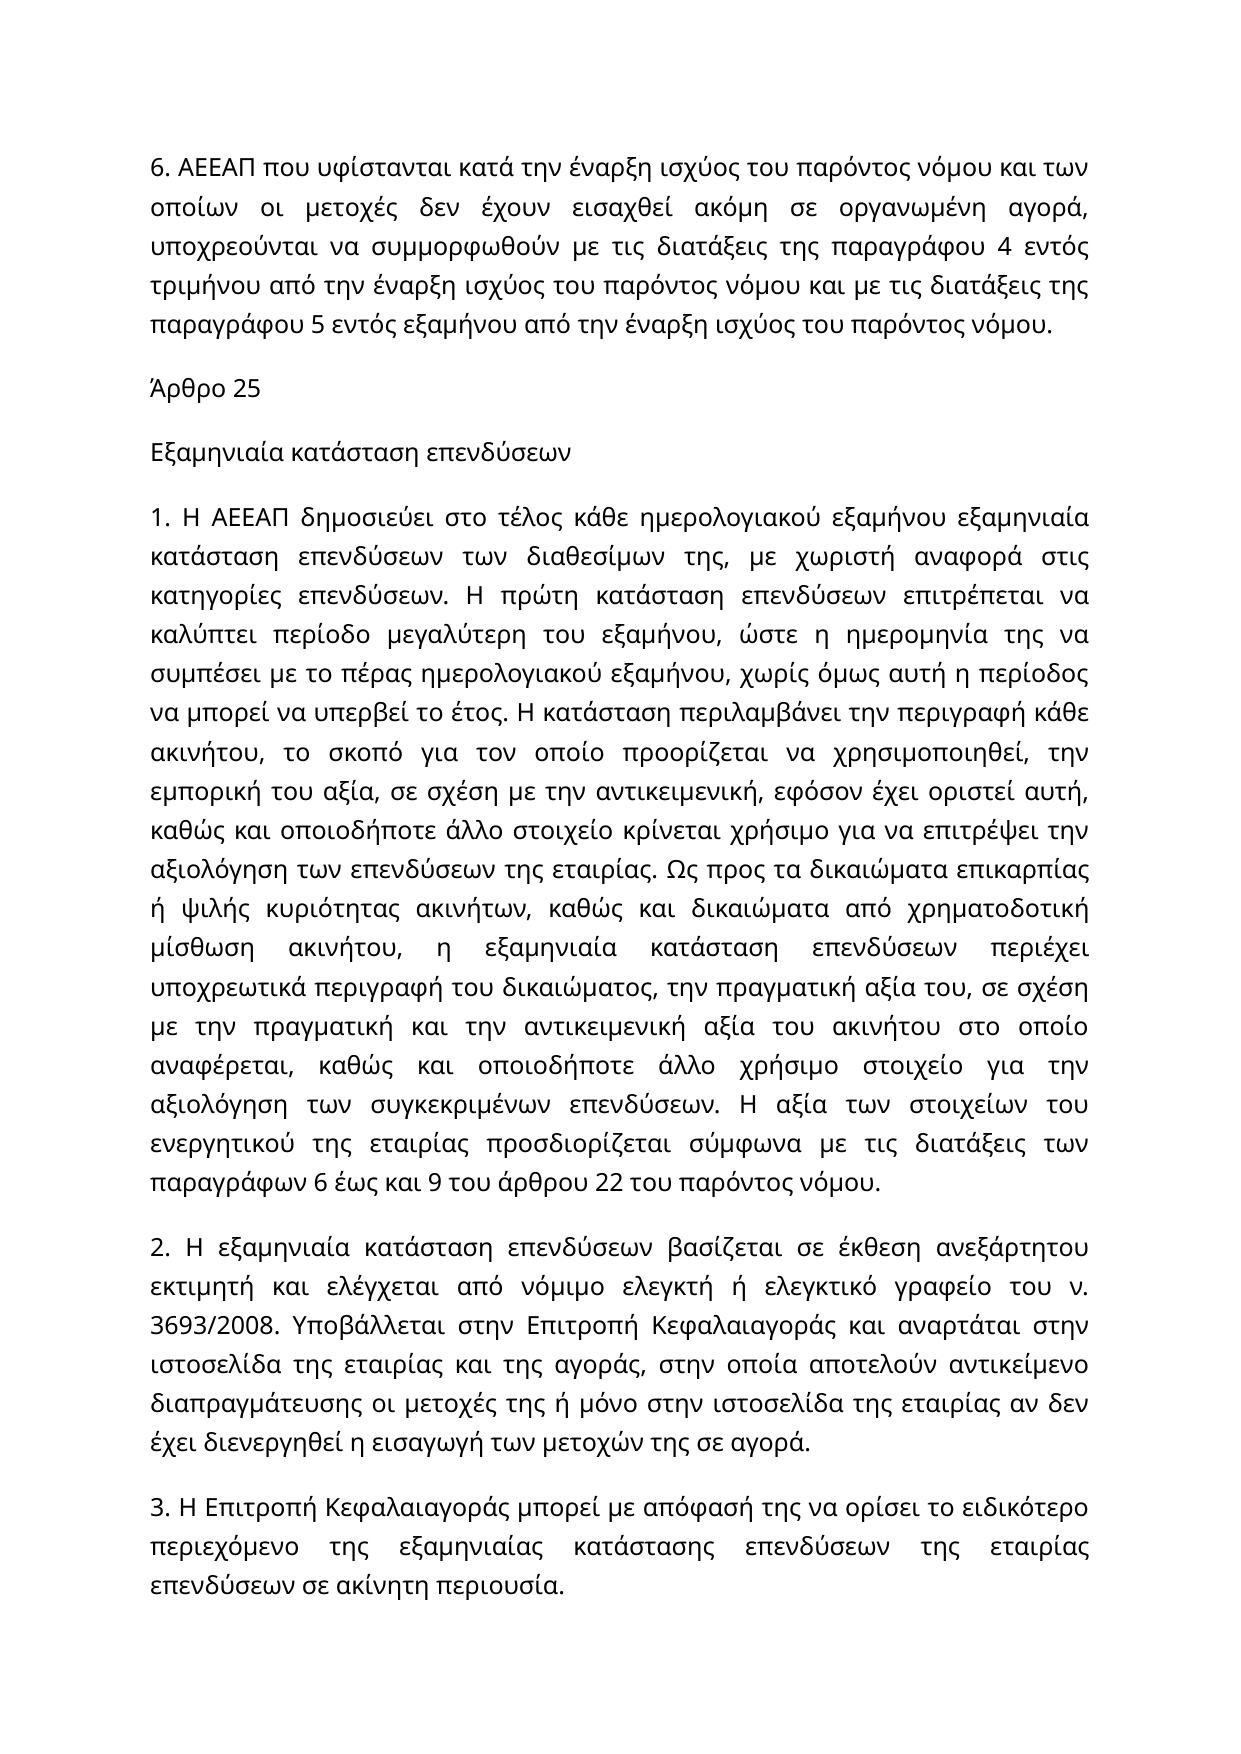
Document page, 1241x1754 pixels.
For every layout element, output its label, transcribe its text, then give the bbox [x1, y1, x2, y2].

text Εξαμηνιαία κατάσταση επενδύσεων [150, 435, 1090, 469]
text 6. ΑΕΕΑΠ που υφίστανται κατά την έναρξη ισχύος του παρόντος νόμου και των οποίων οι μετοχές δεν έχουν εισαχθεί ακόμη σε οργανωμένη αγορά, υποχρεούνται να συμμορφωθούν με τις διατάξεις της παραγράφου 4 εντός τριμήνου από την έναρξη ισχύος του παρόντος νόμου και με τις διατάξεις της παραγράφου 5 εντός εξαμήνου από την έναρξη ισχύος του παρόντος νόμου. [150, 150, 1090, 341]
text 1. Η ΑΕΕΑΠ δημοσιεύει στο τέλος κάθε ημερολογιακού εξαμήνου εξαμηνιαία κατάσταση επενδύσεων των διαθεσίμων της, με χωριστή αναφορά στις κατηγορίες επενδύσεων. Η πρώτη κατάσταση επενδύσεων επιτρέπεται να καλύπτει περίοδο μεγαλύτερη του εξαμήνου, ώστε η ημερομηνία της να συμπέσει με το πέρας ημερολογιακού εξαμήνου, χωρίς όμως αυτή η περίοδος να μπορεί να υπερβεί το έτος. Η κατάσταση περιλαμβάνει την περιγραφή κάθε ακινήτου, το σκοπό για τον οποίο προορίζεται να χρησιμοποιηθεί, την εμπορική του αξία, σε σχέση με την αντικειμενική, εφόσον έχει οριστεί αυτή, καθώς και οποιοδήποτε άλλο στοιχείο κρίνεται χρήσιμο για να επιτρέψει την αξιολόγηση των επενδύσεων της εταιρίας. Ως προς τα δικαιώματα επικαρπίας ή ψιλής κυριότητας ακινήτων, καθώς και δικαιώματα από χρηματοδοτική μίσθωση ακινήτου, η εξαμηνιαία κατάσταση επενδύσεων περιέχει υποχρεωτικά περιγραφή του δικαιώματος, την πραγματική αξία του, σε σχέση με την πραγματική και την αντικειμενική αξία του ακινήτου στο οποίο αναφέρεται, καθώς και οποιοδήποτε άλλο χρήσιμο στοιχείο για την αξιολόγηση των συγκεκριμένων επενδύσεων. Η αξία των στοιχείων του ενεργητικού της εταιρίας προσδιορίζεται σύμφωνα με τις διατάξεις των παραγράφων 6 έως και 9 του άρθρου 22 του παρόντος νόμου. [150, 499, 1090, 1199]
text 2. Η εξαμηνιαία κατάσταση επενδύσεων βασίζεται σε έκθεση ανεξάρτητου εκτιμητή και ελέγχεται από νόμιμο ελεγκτή ή ελεγκτικό γραφείο του ν. 3693/2008. Υποβάλλεται στην Επιτροπή Κεφαλαιαγοράς και αναρτάται στην ιστοσελίδα της εταιρίας και της αγοράς, στην οποία αποτελούν αντικείμενο διαπραγμάτευσης οι μετοχές της ή μόνο στην ιστοσελίδα της εταιρίας αν δεν έχει διενεργηθεί η εισαγωγή των μετοχών της σε αγορά. [150, 1229, 1090, 1459]
text Άρθρο 25 [150, 371, 1090, 405]
text 3. Η Επιτροπή Κεφαλαιαγοράς μπορεί με απόφασή της να ορίσει το ειδικότερο περιεχόμενο της εξαμηνιαίας κατάστασης επενδύσεων της εταιρίας επενδύσεων σε ακίνητη περιουσία. [150, 1489, 1090, 1602]
